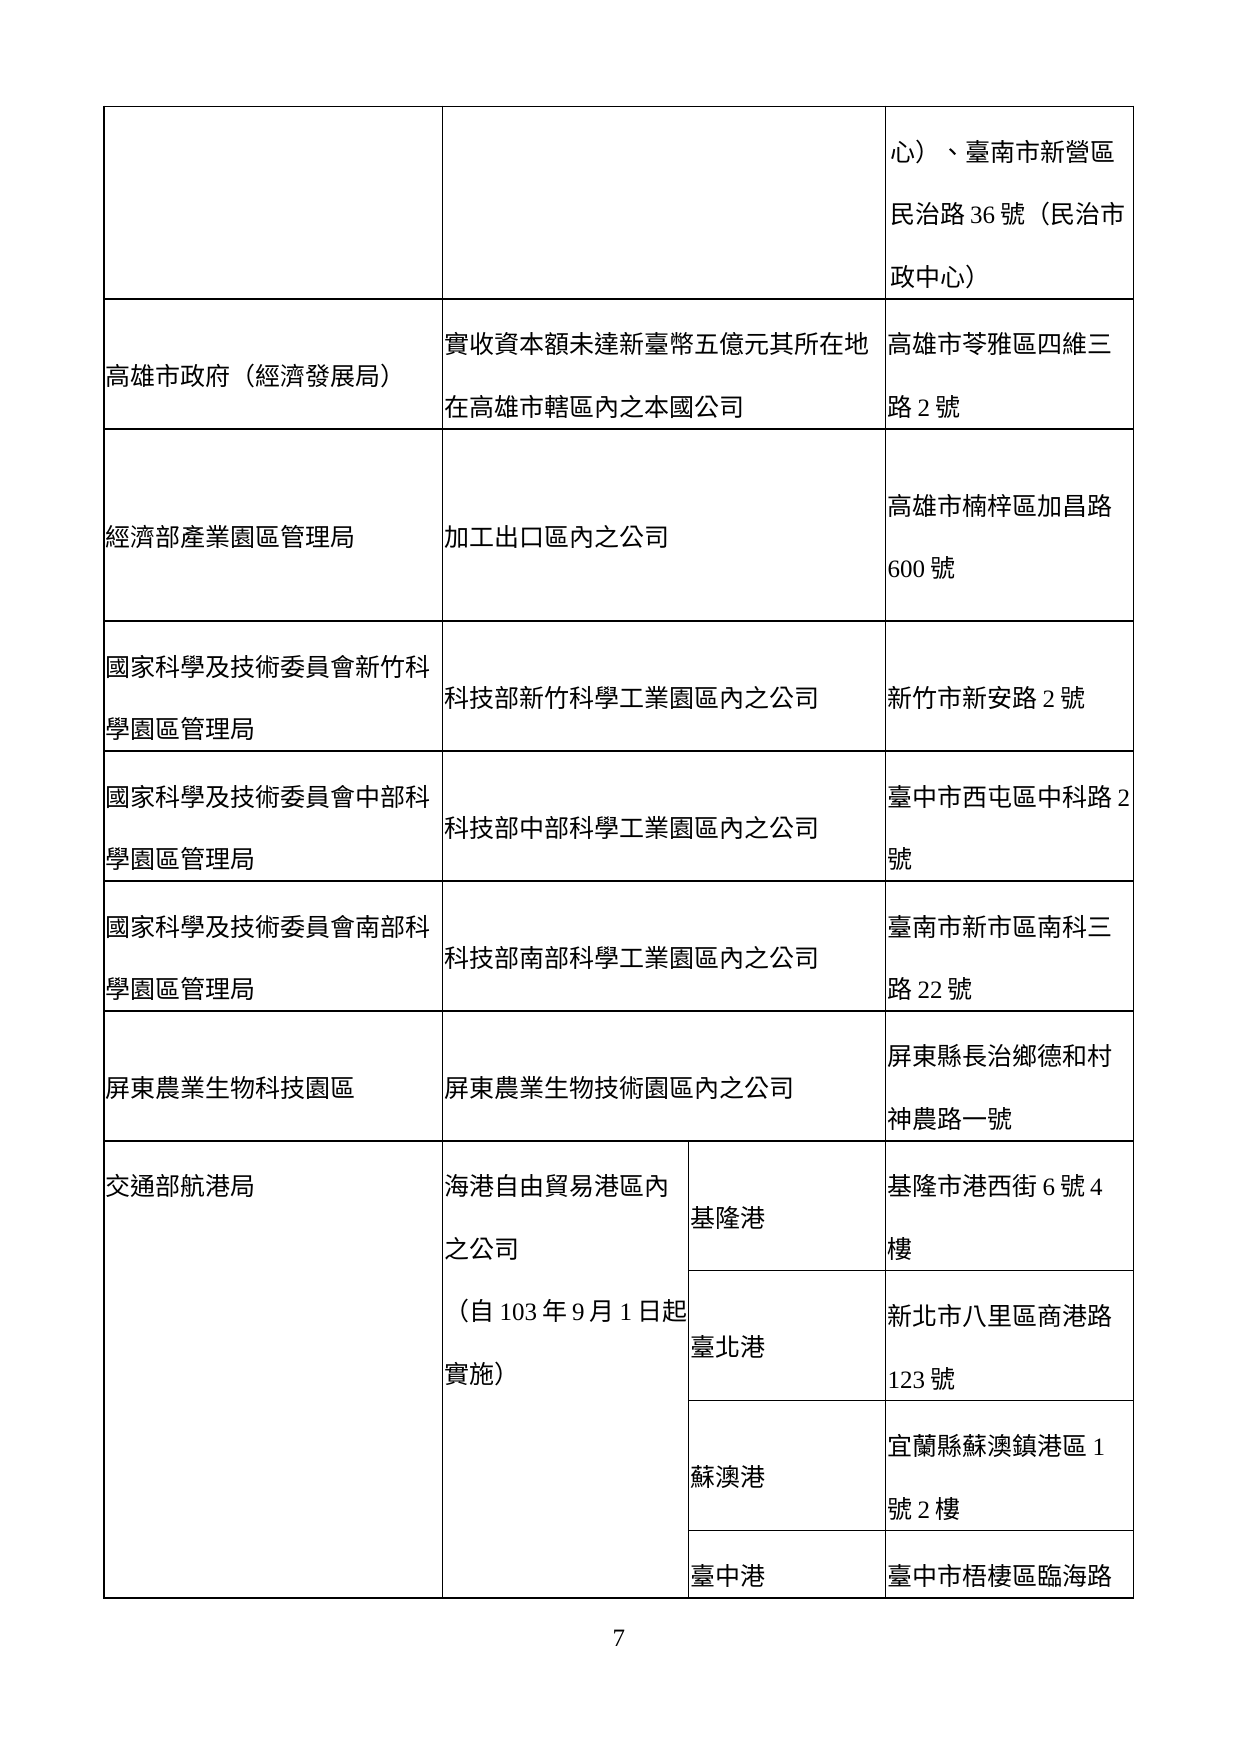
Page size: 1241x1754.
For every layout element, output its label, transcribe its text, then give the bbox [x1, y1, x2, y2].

table_cell 科技部南部科學工業園區內之公司 [443, 882, 885, 1010]
table_cell [105, 107, 442, 298]
table_cell 基隆港 [689, 1142, 885, 1270]
table_cell 經濟部產業園區管理局 [105, 430, 442, 620]
table_cell 國家科學及技術委員會新竹科學園區管理局 [105, 622, 442, 750]
table_cell 國家科學及技術委員會南部科學園區管理局 [105, 882, 442, 1010]
table_cell 屏東農業生物技術園區內之公司 [443, 1012, 885, 1140]
table_cell 新竹市新安路2號 [886, 622, 1133, 750]
table_cell 高雄市楠梓區加昌路600號 [886, 430, 1133, 620]
table_cell 屏東農業生物科技園區 [105, 1012, 442, 1140]
table_cell 屏東縣長治鄉德和村神農路一號 [886, 1012, 1133, 1140]
table_cell 交通部航港局 [105, 1142, 442, 1597]
table_cell 國家科學及技術委員會中部科學園區管理局 [105, 752, 442, 880]
table_cell 宜蘭縣蘇澳鎮港區1號2樓 [886, 1401, 1133, 1529]
table_cell 臺北港 [689, 1271, 885, 1400]
table_cell 高雄市苓雅區四維三路2號 [886, 300, 1133, 428]
table_cell 臺中市西屯區中科路2號 [886, 752, 1133, 880]
table_cell 臺南市新市區南科三路22號 [886, 882, 1133, 1010]
table_cell [443, 107, 885, 298]
table_cell 蘇澳港 [689, 1401, 885, 1529]
table_cell 加工出口區內之公司 [443, 430, 885, 620]
table_cell 高雄市政府（經濟發展局） [105, 300, 442, 428]
table_cell 實收資本額未達新臺幣五億元其所在地在高雄市轄區內之本國公司 [443, 300, 885, 428]
table_cell 基隆市港西街6號4樓 [886, 1142, 1133, 1270]
table_cell 心）、臺南市新營區民治路36號（民治市政中心） [886, 107, 1133, 298]
table_cell 臺中港 [689, 1531, 885, 1597]
table_cell 新北市八里區商港路123號 [886, 1271, 1133, 1400]
table_cell 海港自由貿易港區內之公司 （自103年9月1日起實施） [443, 1142, 688, 1597]
table_cell 科技部中部科學工業園區內之公司 [443, 752, 885, 880]
table_cell 臺中市梧棲區臨海路 [886, 1531, 1133, 1597]
table_cell 科技部新竹科學工業園區內之公司 [443, 622, 885, 750]
